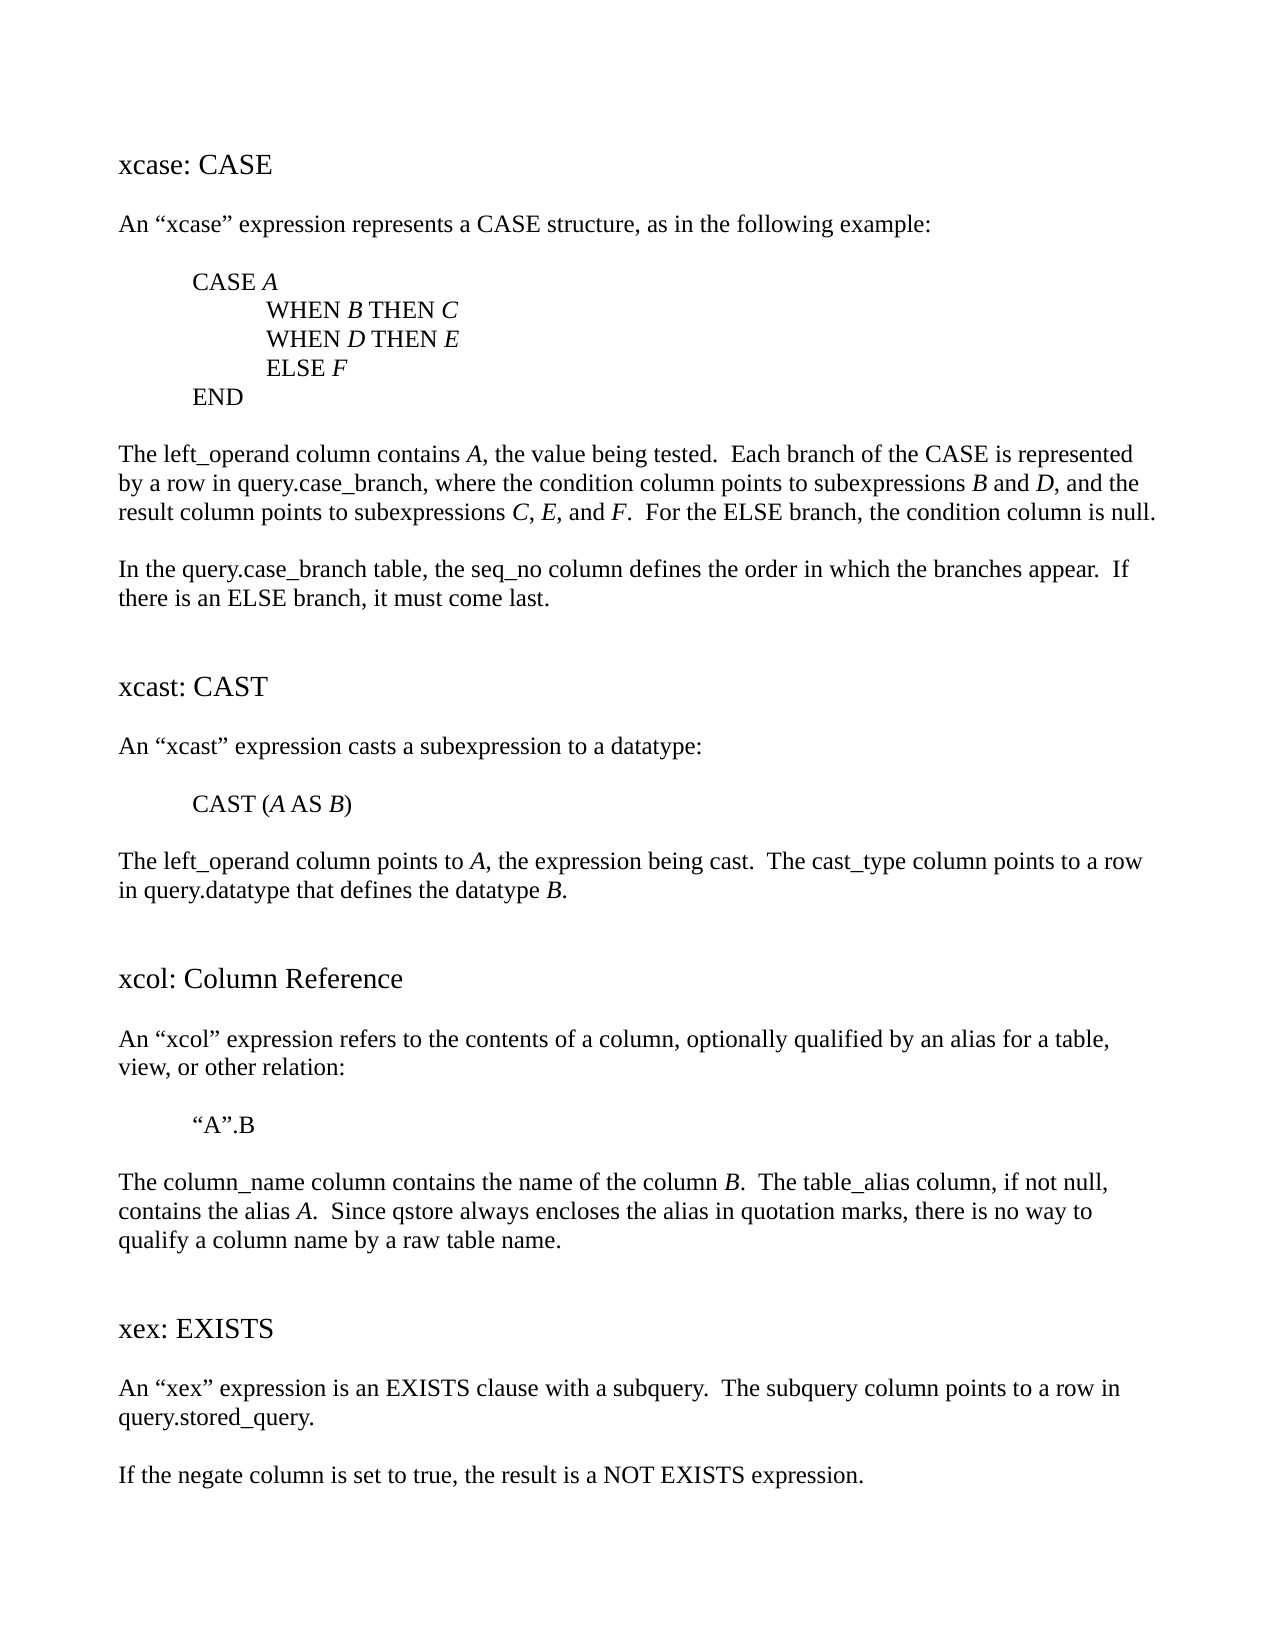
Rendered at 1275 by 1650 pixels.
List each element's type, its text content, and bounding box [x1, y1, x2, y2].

text xcol: Column Reference [118, 961, 1157, 995]
text xex: EXISTS [118, 1311, 1157, 1345]
text An “xex” expression is an EXISTS clause with a subquery. The subquery column points to a row in query.stored_query. [118, 1373, 1157, 1431]
text END [118, 382, 1157, 410]
text If the negate column is set to true, the result is a NOT EXISTS expression. [118, 1460, 1157, 1488]
text An “xcase” expression represents a CASE structure, as in the following example: [118, 209, 1157, 238]
text The left_operand column points to A, the expression being cast. The cast_type column points to a row in query.datatype that defines the datatype B. [118, 846, 1157, 904]
text CASE A [118, 267, 1157, 295]
text An “xcol” expression refers to the contents of a column, optionally qualified by an alias for a table, view, or other relation: [118, 1024, 1157, 1081]
text xcase: CASE [118, 147, 1157, 180]
text An “xcast” expression casts a subexpression to a datatype: [118, 731, 1157, 760]
text In the query.case_branch table, the seq_no column defines the order in which the branches appear. If there is an ELSE branch, it must come last. [118, 554, 1157, 612]
text WHEN D THEN E [118, 324, 1157, 353]
text “A”.B [118, 1110, 1157, 1139]
text WHEN B THEN C [118, 295, 1157, 324]
text The column_name column contains the name of the column B. The table_alias column, if not null, contains the alias A. Since qstore always encloses the alias in quotation marks, there is no way to qualify a column name by a raw table name. [118, 1167, 1157, 1254]
text CAST (A AS B) [118, 789, 1157, 818]
text ELSE F [118, 353, 1157, 382]
text xcast: CAST [118, 669, 1157, 703]
text The left_operand column contains A, the value being tested. Each branch of the CASE is represented by a row in query.case_branch, where the condition column points to subexpressions B and D, and the result column points to subexpressions C, E, and F. For the ELSE branch, the condition column is null. [118, 439, 1157, 525]
